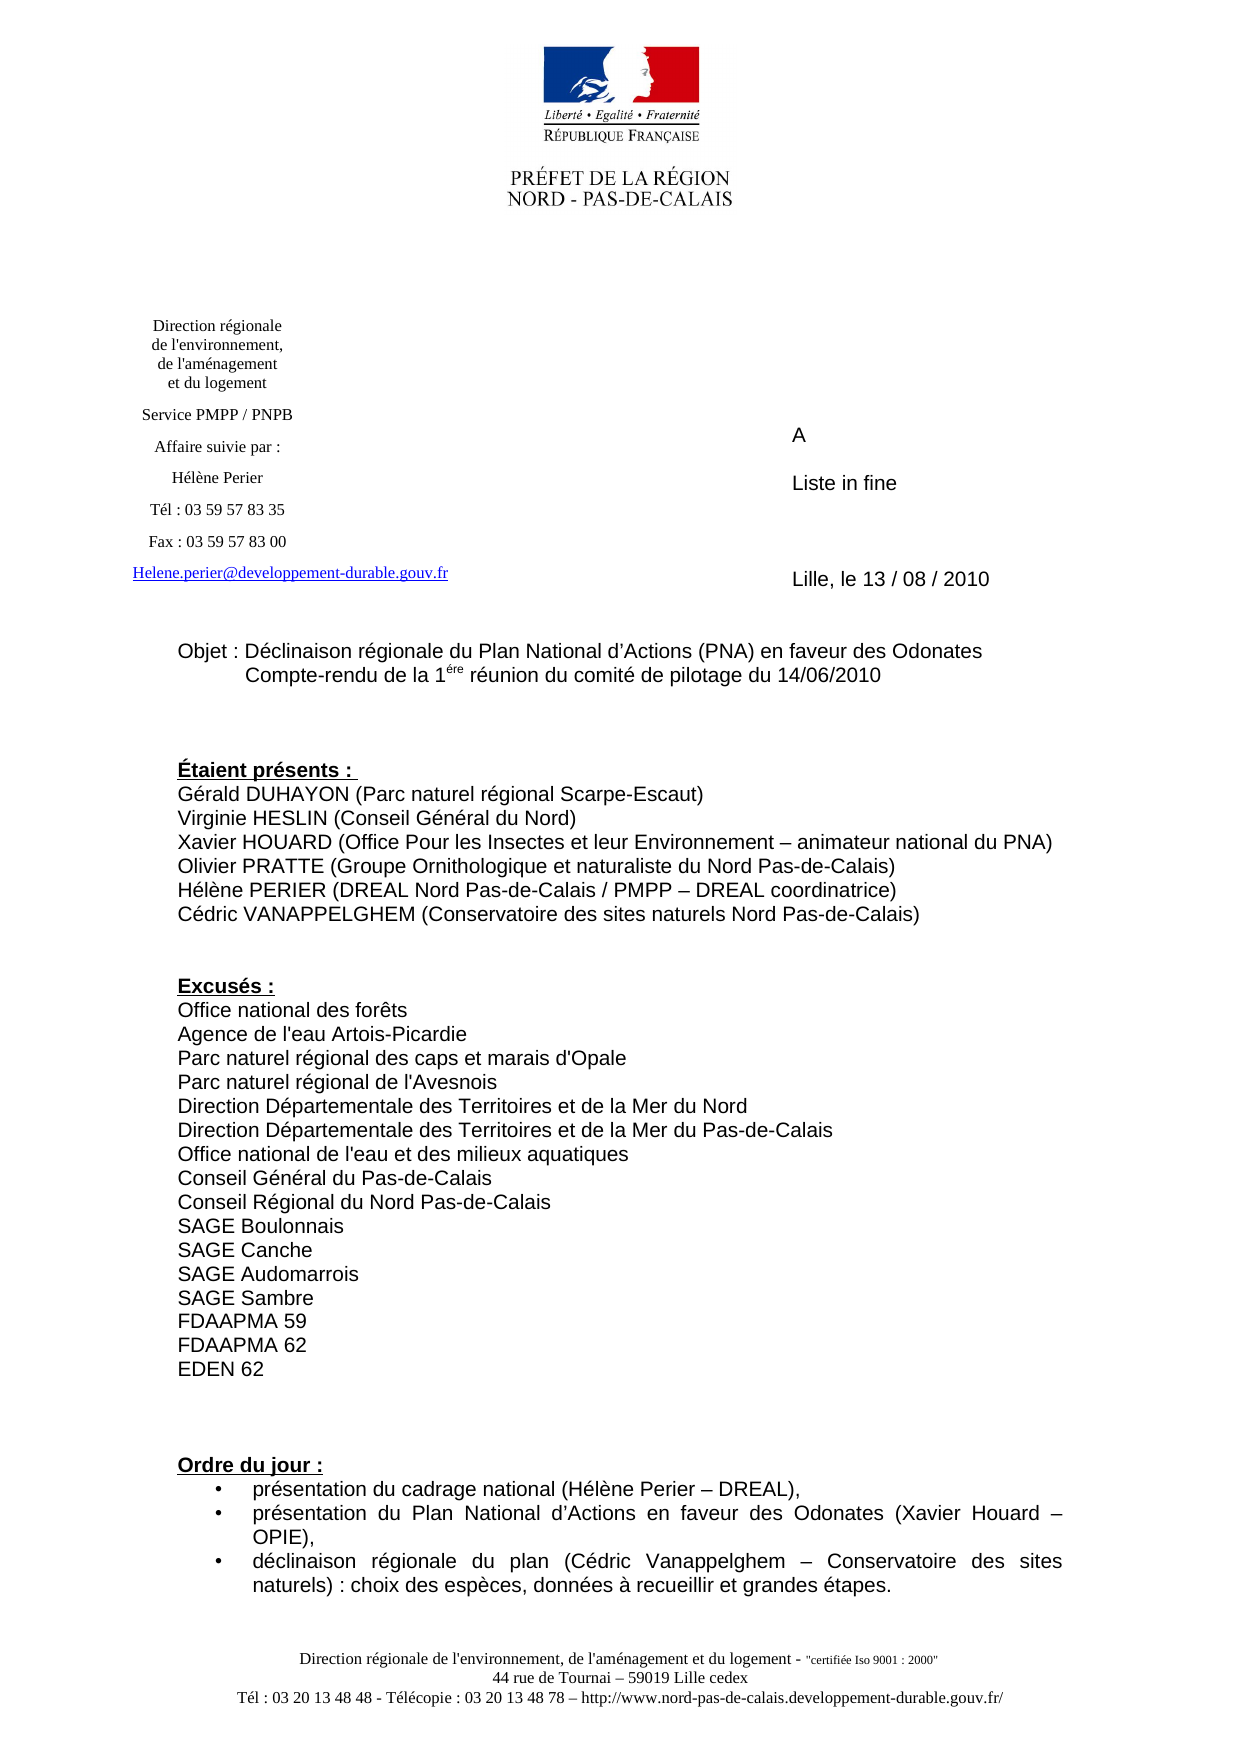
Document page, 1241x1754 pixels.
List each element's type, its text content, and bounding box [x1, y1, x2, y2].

table_header A Liste in fine Lille, le 13 / 08 / 2010 [781, 303, 1119, 591]
picture [503, 44, 737, 215]
text FDAAPMA 59 [177, 1309, 1063, 1333]
text Hélène PERIER (DREAL Nord Pas-de-Calais / PMPP – DREAL coordinatrice) [177, 878, 1063, 902]
text SAGE Sambre [177, 1285, 1063, 1309]
text Agence de l'eau Artois-Picardie [177, 1022, 1063, 1046]
text FDAAPMA 62 [177, 1333, 1063, 1357]
text EDEN 62 [177, 1357, 1063, 1381]
text Compte-rendu de la 1ére réunion du comité de pilotage du 14/06/2010 [177, 662, 1063, 686]
text Étaient présents : [177, 758, 1063, 782]
text Office national des forêts [177, 998, 1063, 1022]
text Conseil Régional du Nord Pas-de-Calais [177, 1189, 1063, 1213]
text Virginie HESLIN (Conseil Général du Nord) [177, 806, 1063, 830]
list déclinaison régionale du plan (Cédric Vanappelghem – Conservatoire des sites naturels) : choix des espèces, données à recueillir et grandes étapes. [215, 1549, 1063, 1597]
text Parc naturel régional des caps et marais d'Opale [177, 1046, 1063, 1070]
text SAGE Audomarrois [177, 1261, 1063, 1285]
list présentation du cadrage national (Hélène Perier – DREAL), [215, 1477, 1063, 1501]
table_header [313, 303, 781, 563]
text Excusés : [177, 974, 1063, 998]
text SAGE Boulonnais [177, 1213, 1063, 1237]
list présentation du Plan National d’Actions en faveur des Odonates (Xavier Houard – OPIE), [215, 1501, 1063, 1549]
text Gérald DUHAYON (Parc naturel régional Scarpe-Escaut) [177, 782, 1063, 806]
text Ordre du jour : [177, 1453, 1063, 1477]
table_cell Helene.perier@developpement-durable.gouv.fr [121, 563, 781, 591]
text Xavier HOUARD (Office Pour les Insectes et leur Environnement – animateur national du PNA) [177, 830, 1063, 854]
text Conseil Général du Pas-de-Calais [177, 1166, 1063, 1189]
text Direction Départementale des Territoires et de la Mer du Nord [177, 1094, 1063, 1118]
text Office national de l'eau et des milieux aquatiques [177, 1142, 1063, 1166]
table_header Direction régionale de l'environnement, de l'aménagement et du logement Service PMPP / PNPB Affaire suivie par : Hélène Perier Tél : 03 59 57 83 35 Fax : 03 59 57 83 00 [121, 303, 313, 563]
text Cédric VANAPPELGHEM (Conservatoire des sites naturels Nord Pas-de-Calais) [177, 902, 1063, 926]
text Olivier PRATTE (Groupe Ornithologique et naturaliste du Nord Pas-de-Calais) [177, 854, 1063, 878]
text Direction Départementale des Territoires et de la Mer du Pas-de-Calais [177, 1118, 1063, 1142]
text Parc naturel régional de l'Avesnois [177, 1070, 1063, 1094]
text SAGE Canche [177, 1237, 1063, 1261]
text Objet : Déclinaison régionale du Plan National d’Actions (PNA) en faveur des Odonates [177, 638, 1063, 662]
